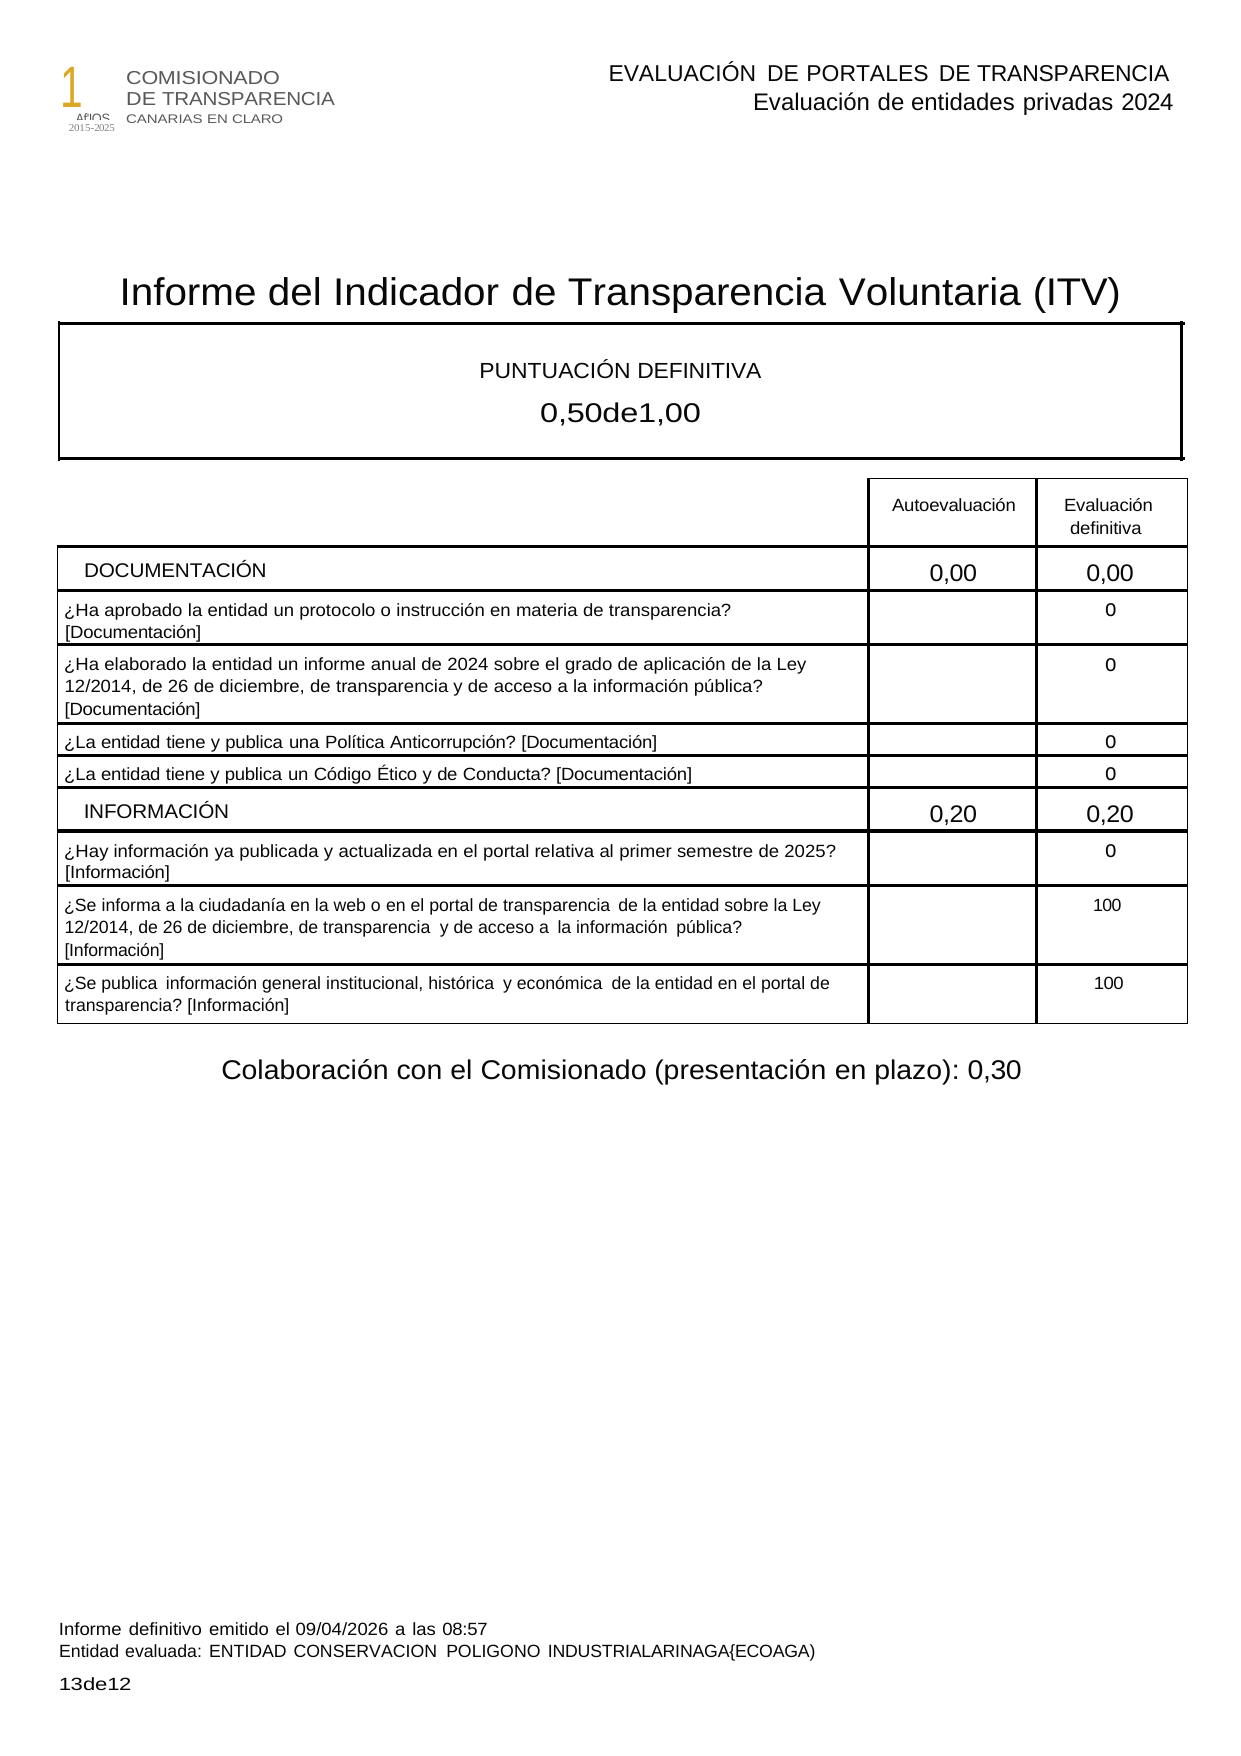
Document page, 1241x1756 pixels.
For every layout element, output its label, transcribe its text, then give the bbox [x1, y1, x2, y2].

text Colaboración con el Comisionado (presentación en plazo): 0,30 [81, 1054, 1161, 1086]
table_cell o [1038, 646, 1187, 722]
text 0,50de1,00 [80, 397, 1161, 428]
table_cell 100 [1038, 887, 1187, 962]
table_cell ¿La entidad tiene y publica una Política Anticorrupción? [Documentación] [58, 725, 867, 754]
table_cell o [1038, 757, 1187, 786]
table_cell 0,20 [1038, 789, 1187, 829]
table_cell [870, 646, 1035, 722]
table_cell [870, 757, 1035, 786]
table_cell ¿La entidad tiene y publica un Código Ético y de Conducta? [Documentación] [58, 757, 867, 786]
table_cell 100 [1038, 966, 1187, 1023]
table_cell [870, 592, 1035, 643]
table_header Evaluación definitiva [1038, 479, 1187, 545]
table_cell [870, 833, 1035, 884]
table_cell ¿Hay información ya publicada y actualizada en el portal relativa al primer semestre de 2025? [Información] [58, 833, 867, 884]
table_cell 0,00 [870, 548, 1035, 588]
table_cell [870, 887, 1035, 962]
table_cell 0,20 [870, 789, 1035, 829]
table_header [57, 478, 867, 545]
table_cell INFORMACIÓN [58, 789, 867, 829]
table_cell ¿Ha elaborado la entidad un informe anual de 2024 sobre el grado de aplicación de la Ley 12/2014, de 26 de diciembre, de transparencia y de acceso a la información pública? [Documentación] [58, 646, 867, 722]
table_cell o [1038, 592, 1187, 643]
table_cell DOCUMENTACIÓN [58, 548, 867, 588]
text Informe del Indicador de Transparencia Voluntaria (ITV) [79, 269, 1161, 313]
table_cell [870, 966, 1035, 1023]
table_cell ¿Ha aprobado la entidad un protocolo o instrucción en materia de transparencia? [Documentación] [58, 592, 867, 643]
table_cell 0,00 [1038, 548, 1187, 588]
table_cell ¿Se publica información general institucional, histórica y económica de la entidad en el portal de transparencia? [Información] [58, 966, 867, 1023]
table_cell o [1038, 725, 1187, 754]
table_header Autoevaluación [870, 479, 1035, 545]
table_cell ¿Se informa a la ciudadanía en la web o en el portal de transparencia de la entidad sobre la Ley 12/2014, de 26 de diciembre, de transparencia y de acceso a la información pública? [Información] [58, 887, 867, 962]
text PUNTUACIÓN DEFINITIVA [79, 358, 1161, 383]
table_cell [870, 725, 1035, 754]
table_cell o [1038, 833, 1187, 884]
